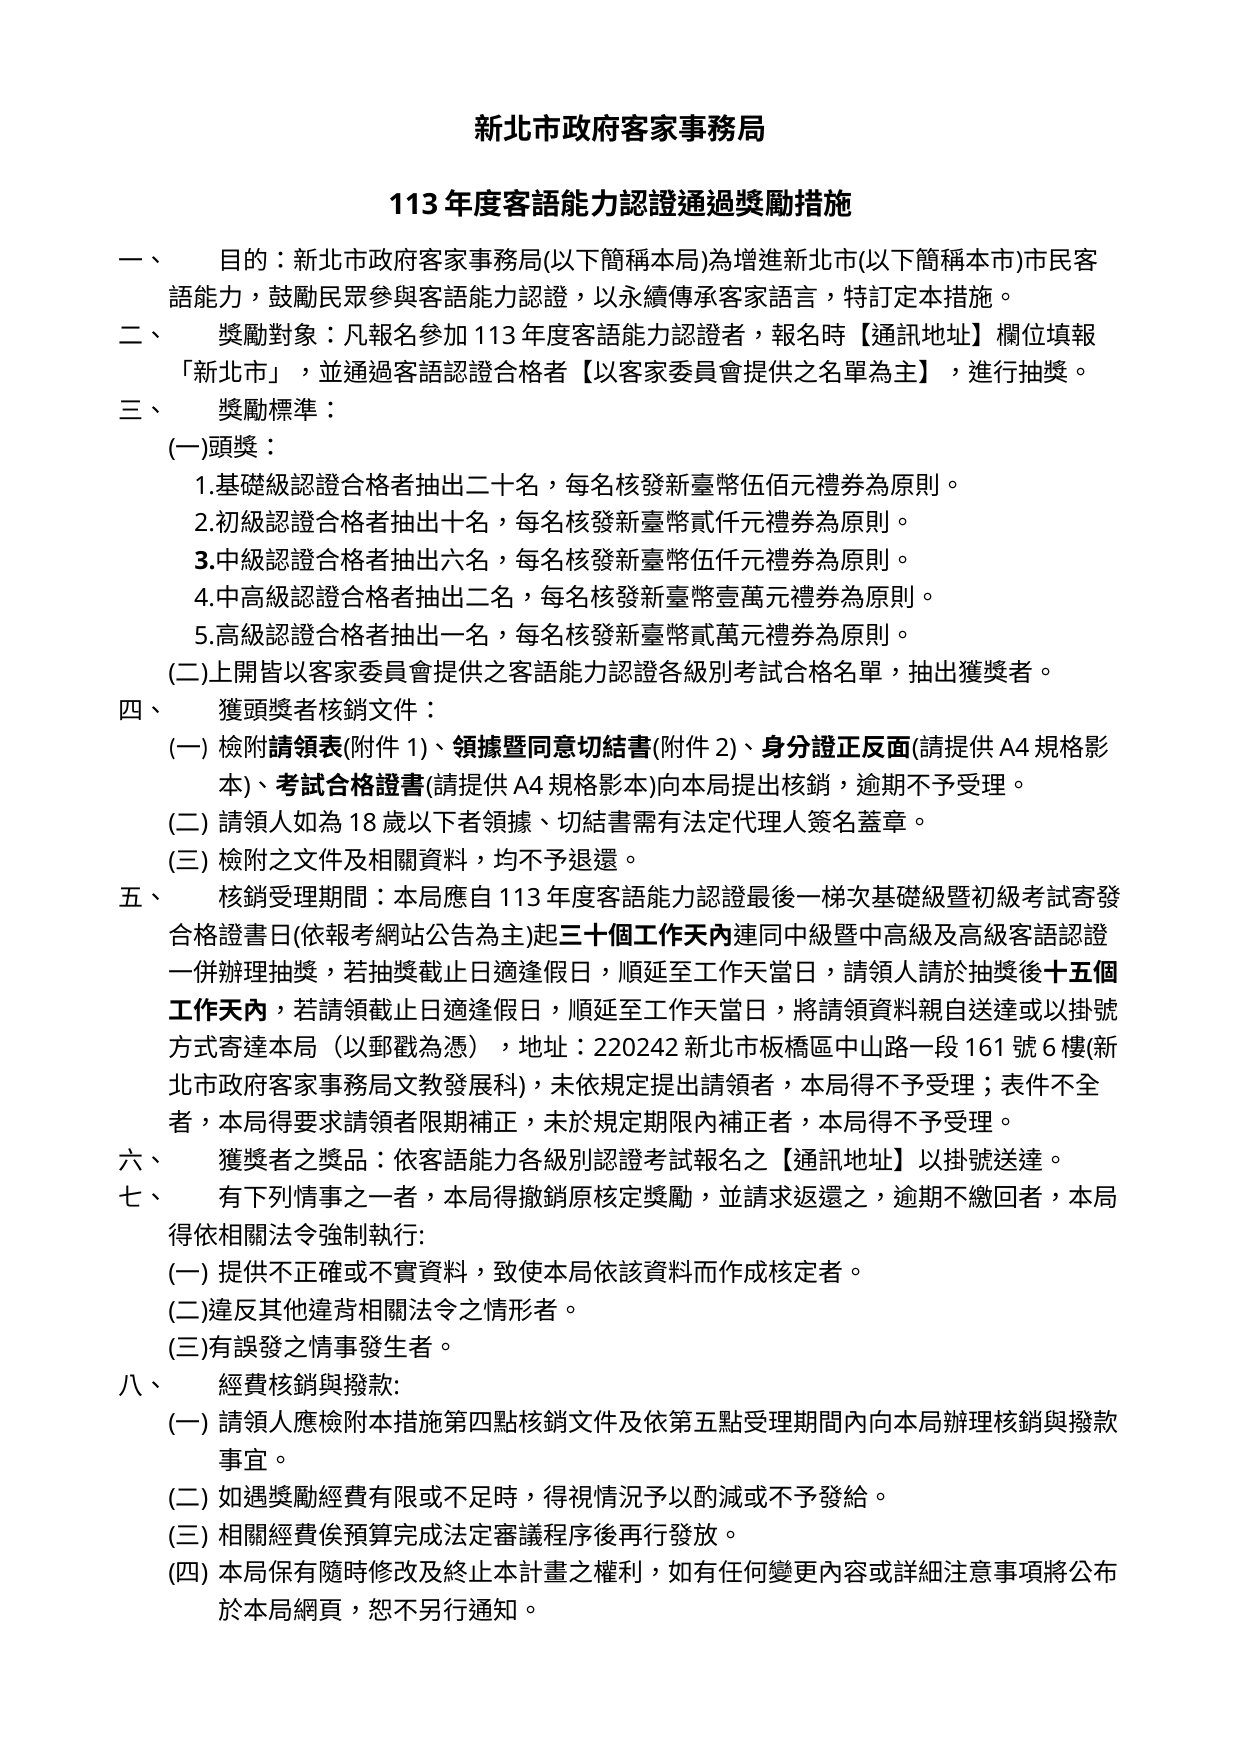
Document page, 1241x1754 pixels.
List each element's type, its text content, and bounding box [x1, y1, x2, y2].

list 2.初級認證合格者抽出十名，每名核發新臺幣貳仟元禮券為原則。 [168, 502, 1122, 539]
text 新北市政府客家事務局 [118, 89, 1122, 164]
list 經費核銷與撥款: [118, 1364, 1122, 1402]
list 請領人應檢附本措施第四點核銷文件及依第五點受理期間內向本局辦理核銷與撥款事宜。 [168, 1402, 1122, 1477]
list 1.基礎級認證合格者抽出二十名，每名核發新臺幣伍佰元禮券為原則。 [168, 464, 1122, 502]
list 獎勵對象：凡報名參加113年度客語能力認證者，報名時【通訊地址】欄位填報「新北市」，並通過客語認證合格者【以客家委員會提供之名單為主】，進行抽獎。 [118, 314, 1122, 389]
text (三)有誤發之情事發生者。 [118, 1327, 1122, 1364]
list 請領人如為18歲以下者領據、切結書需有法定代理人簽名蓋章。 [168, 802, 1122, 839]
list 獲獎者之獎品：依客語能力各級別認證考試報名之【通訊地址】以掛號送達。 [118, 1139, 1122, 1177]
text 113年度客語能力認證通過獎勵措施 [118, 164, 1122, 239]
list 有下列情事之一者，本局得撤銷原核定獎勵，並請求返還之，逾期不繳回者，本局得依相關法令強制執行: [118, 1177, 1122, 1252]
list 3.中級認證合格者抽出六名，每名核發新臺幣伍仟元禮券為原則。 [168, 539, 1122, 577]
list 目的：新北市政府客家事務局(以下簡稱本局)為增進新北市(以下簡稱本市)市民客語能力，鼓勵民眾參與客語能力認證，以永續傳承客家語言，特訂定本措施。 [118, 239, 1122, 314]
list 檢附之文件及相關資料，均不予退還。 [168, 839, 1122, 877]
list 獲頭獎者核銷文件： [118, 689, 1122, 727]
list 核銷受理期間：本局應自113年度客語能力認證最後一梯次基礎級暨初級考試寄發合格證書日(依報考網站公告為主)起三十個工作天內連同中級暨中高級及高級客語認證一併辦理抽獎，若抽獎截止日適逢假日，順延至工作天當日，請領人請於抽獎後十五個工作天內，若請領截止日適逢假日，順延至工作天當日，將請領資料親自送達或以掛號方式寄達本局（以郵戳為憑），地址：220242新北市板橋區中山路一段161號6樓(新北市政府客家事務局文教發展科)，未依規定提出請領者，本局得不予受理；表件不全者，本局得要求請領者限期補正，未於規定期限內補正者，本局得不予受理。 [118, 877, 1122, 1139]
list 本局保有隨時修改及終止本計畫之權利，如有任何變更內容或詳細注意事項將公布於本局網頁，恕不另行通知。 [168, 1552, 1122, 1627]
list 如遇獎勵經費有限或不足時，得視情況予以酌減或不予發給。 [168, 1477, 1122, 1514]
list (一)頭獎： [168, 427, 1122, 464]
text (二)違反其他違背相關法令之情形者。 [118, 1289, 1122, 1327]
list 5.高級認證合格者抽出一名，每名核發新臺幣貳萬元禮券為原則。 [168, 614, 1122, 652]
list 提供不正確或不實資料，致使本局依該資料而作成核定者。 [168, 1252, 1122, 1289]
list 相關經費俟預算完成法定審議程序後再行發放。 [168, 1514, 1122, 1552]
list 4.中高級認證合格者抽出二名，每名核發新臺幣壹萬元禮券為原則。 [168, 577, 1122, 614]
list 檢附請領表(附件1)、領據暨同意切結書(附件2)、身分證正反面(請提供A4規格影本)、考試合格證書(請提供A4規格影本)向本局提出核銷，逾期不予受理。 [168, 727, 1122, 802]
list 獎勵標準： [118, 389, 1122, 427]
list (二)上開皆以客家委員會提供之客語能力認證各級別考試合格名單，抽出獲獎者。 [168, 652, 1122, 689]
